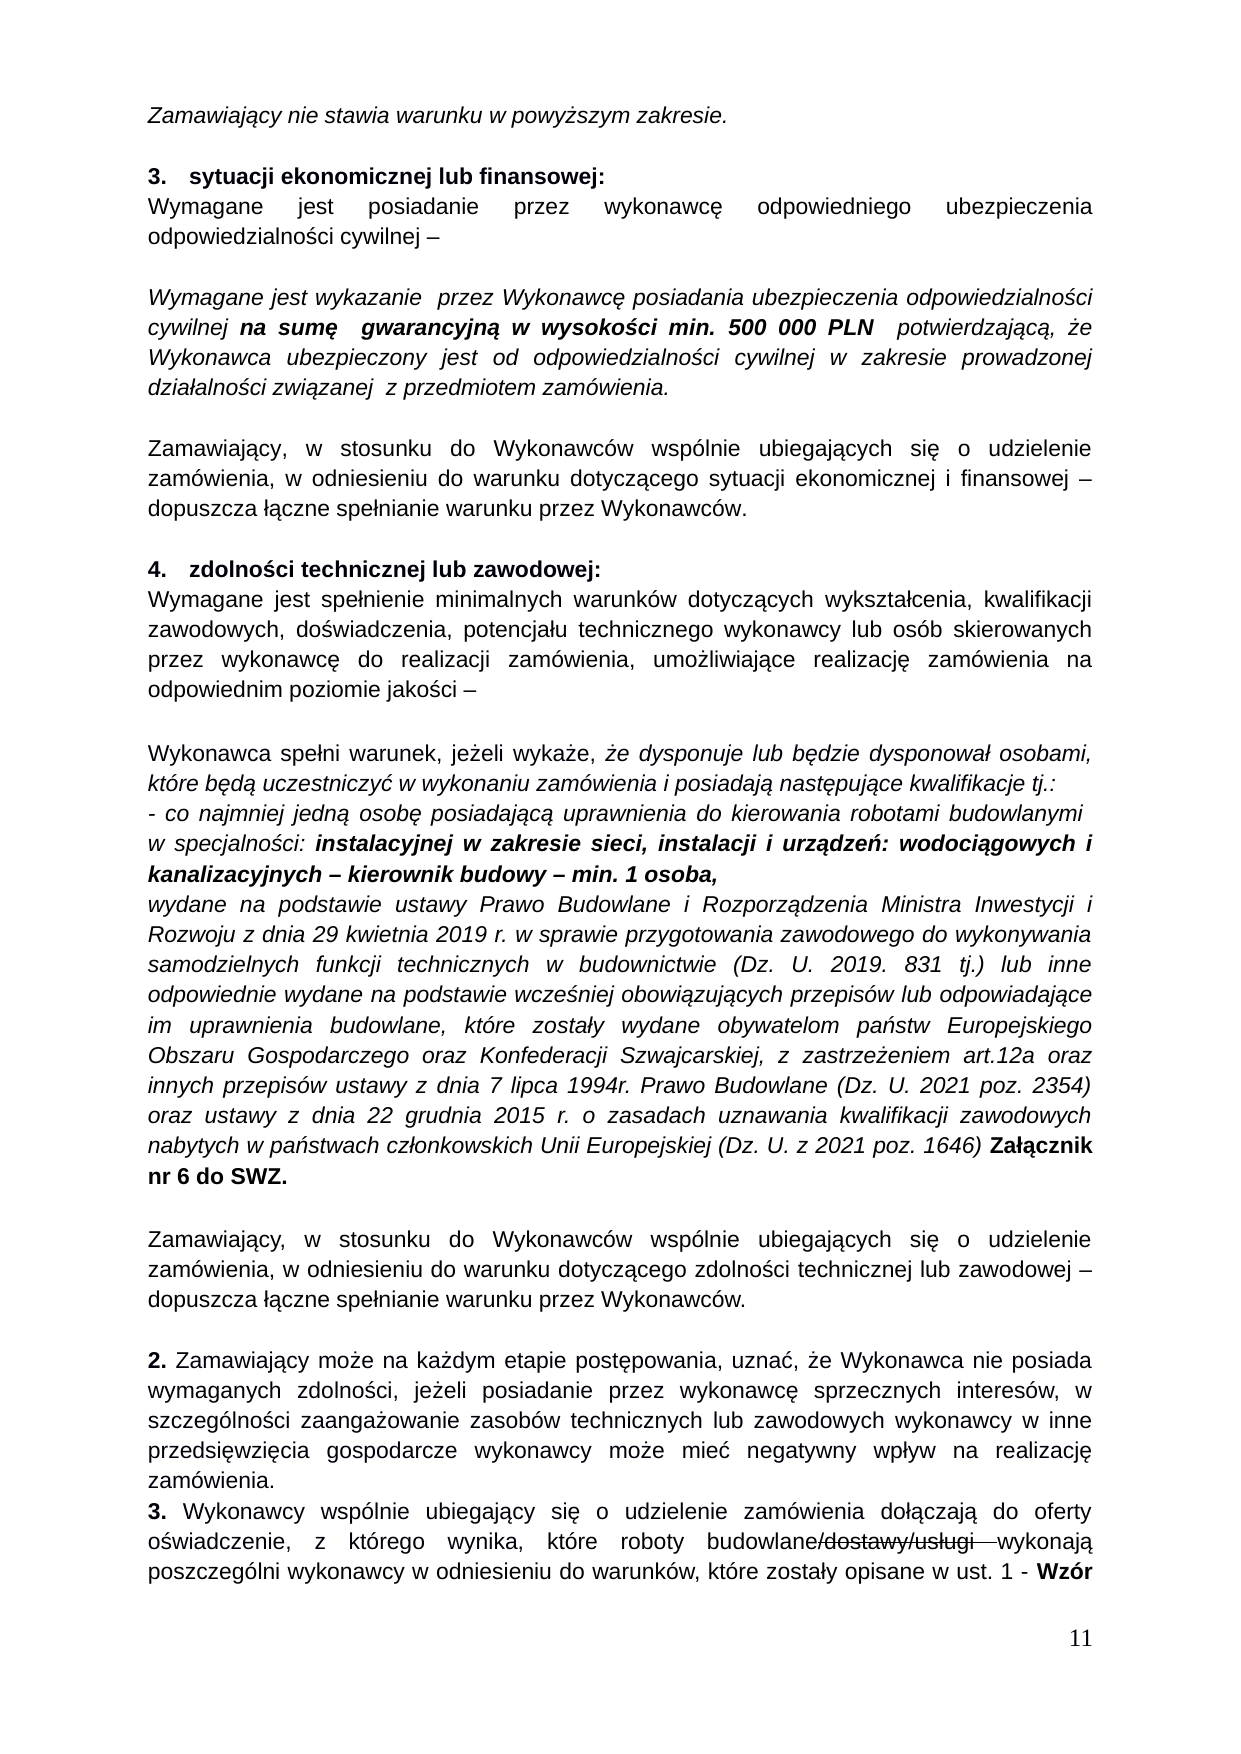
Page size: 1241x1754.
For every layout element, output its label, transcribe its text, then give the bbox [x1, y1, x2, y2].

text Wymagane jest posiadanie przez wykonawcę odpowiedniego ubezpieczenia odpowiedzialności cywilnej – [148, 193, 1093, 250]
text - co najmniej jedną osobę posiadającą uprawnienia do kierowania robotami budowlanymi w specjalności: instalacyjnej w zakresie sieci, instalacji i urządzeń: wodociągowych i kanalizacyjnych – kierownik budowy – min. 1 osoba, [148, 800, 1093, 887]
text 2. Zamawiający może na każdym etapie postępowania, uznać, że Wykonawca nie posiada wymaganych zdolności, jeżeli posiadanie przez wykonawcę sprzecznych interesów, w szczególności zaangażowanie zasobów technicznych lub zawodowych wykonawcy w inne przedsięwzięcia gospodarcze wykonawcy może mieć negatywny wpływ na realizację zamówienia. [148, 1347, 1093, 1494]
text Zamawiający, w stosunku do Wykonawców wspólnie ubiegających się o udzielenie zamówienia, w odniesieniu do warunku dotyczącego sytuacji ekonomicznej i finansowej – dopuszcza łączne spełnianie warunku przez Wykonawców. [148, 435, 1093, 522]
text Zamawiający nie stawia warunku w powyższym zakresie. [148, 102, 1093, 129]
text 3. Wykonawcy wspólnie ubiegający się o udzielenie zamówienia dołączają do oferty oświadczenie, z którego wynika, które roboty budowlane/dostawy/usługi wykonają poszczególni wykonawcy w odniesieniu do warunków, które zostały opisane w ust. 1 - Wzór [148, 1498, 1093, 1584]
text Wymagane jest wykazanie przez Wykonawcę posiadania ubezpieczenia odpowiedzialności cywilnej na sumę gwarancyjną w wysokości min. 500 000 PLN potwierdzającą, że Wykonawca ubezpieczony jest od odpowiedzialności cywilnej w zakresie prowadzonej działalności związanej z przedmiotem zamówienia. [148, 284, 1093, 401]
text Wymagane jest spełnienie minimalnych warunków dotyczących wykształcenia, kwalifikacji zawodowych, doświadczenia, potencjału technicznego wykonawcy lub osób skierowanych przez wykonawcę do realizacji zamówienia, umożliwiające realizację zamówienia na odpowiednim poziomie jakości – [148, 586, 1093, 703]
text Wykonawca spełni warunek, jeżeli wykaże, że dysponuje lub będzie dysponował osobami, które będą uczestniczyć w wykonaniu zamówienia i posiadają następujące kwalifikacje tj.: [148, 740, 1093, 796]
text wydane na podstawie ustawy Prawo Budowlane i Rozporządzenia Ministra Inwestycji i Rozwoju z dnia 29 kwietnia 2019 r. w sprawie przygotowania zawodowego do wykonywania samodzielnych funkcji technicznych w budownictwie (Dz. U. 2019. 831 tj.) lub inne odpowiednie wydane na podstawie wcześniej obowiązujących przepisów lub odpowiadające im uprawnienia budowlane, które zostały wydane obywatelom państw Europejskiego Obszaru Gospodarczego oraz Konfederacji Szwajcarskiej, z zastrzeżeniem art.12a oraz innych przepisów ustawy z dnia 7 lipca 1994r. Prawo Budowlane (Dz. U. 2021 poz. 2354) oraz ustawy z dnia 22 grudnia 2015 r. o zasadach uznawania kwalifikacji zawodowych nabytych w państwach członkowskich Unii Europejskiej (Dz. U. z 2021 poz. 1646) Załącznik nr 6 do SWZ. [148, 891, 1093, 1189]
list sytuacji ekonomicznej lub finansowej: [148, 163, 1093, 189]
list zdolności technicznej lub zawodowej: [148, 556, 1093, 582]
text Zamawiający, w stosunku do Wykonawców wspólnie ubiegających się o udzielenie zamówienia, w odniesieniu do warunku dotyczącego zdolności technicznej lub zawodowej – dopuszcza łączne spełnianie warunku przez Wykonawców. [148, 1226, 1093, 1313]
